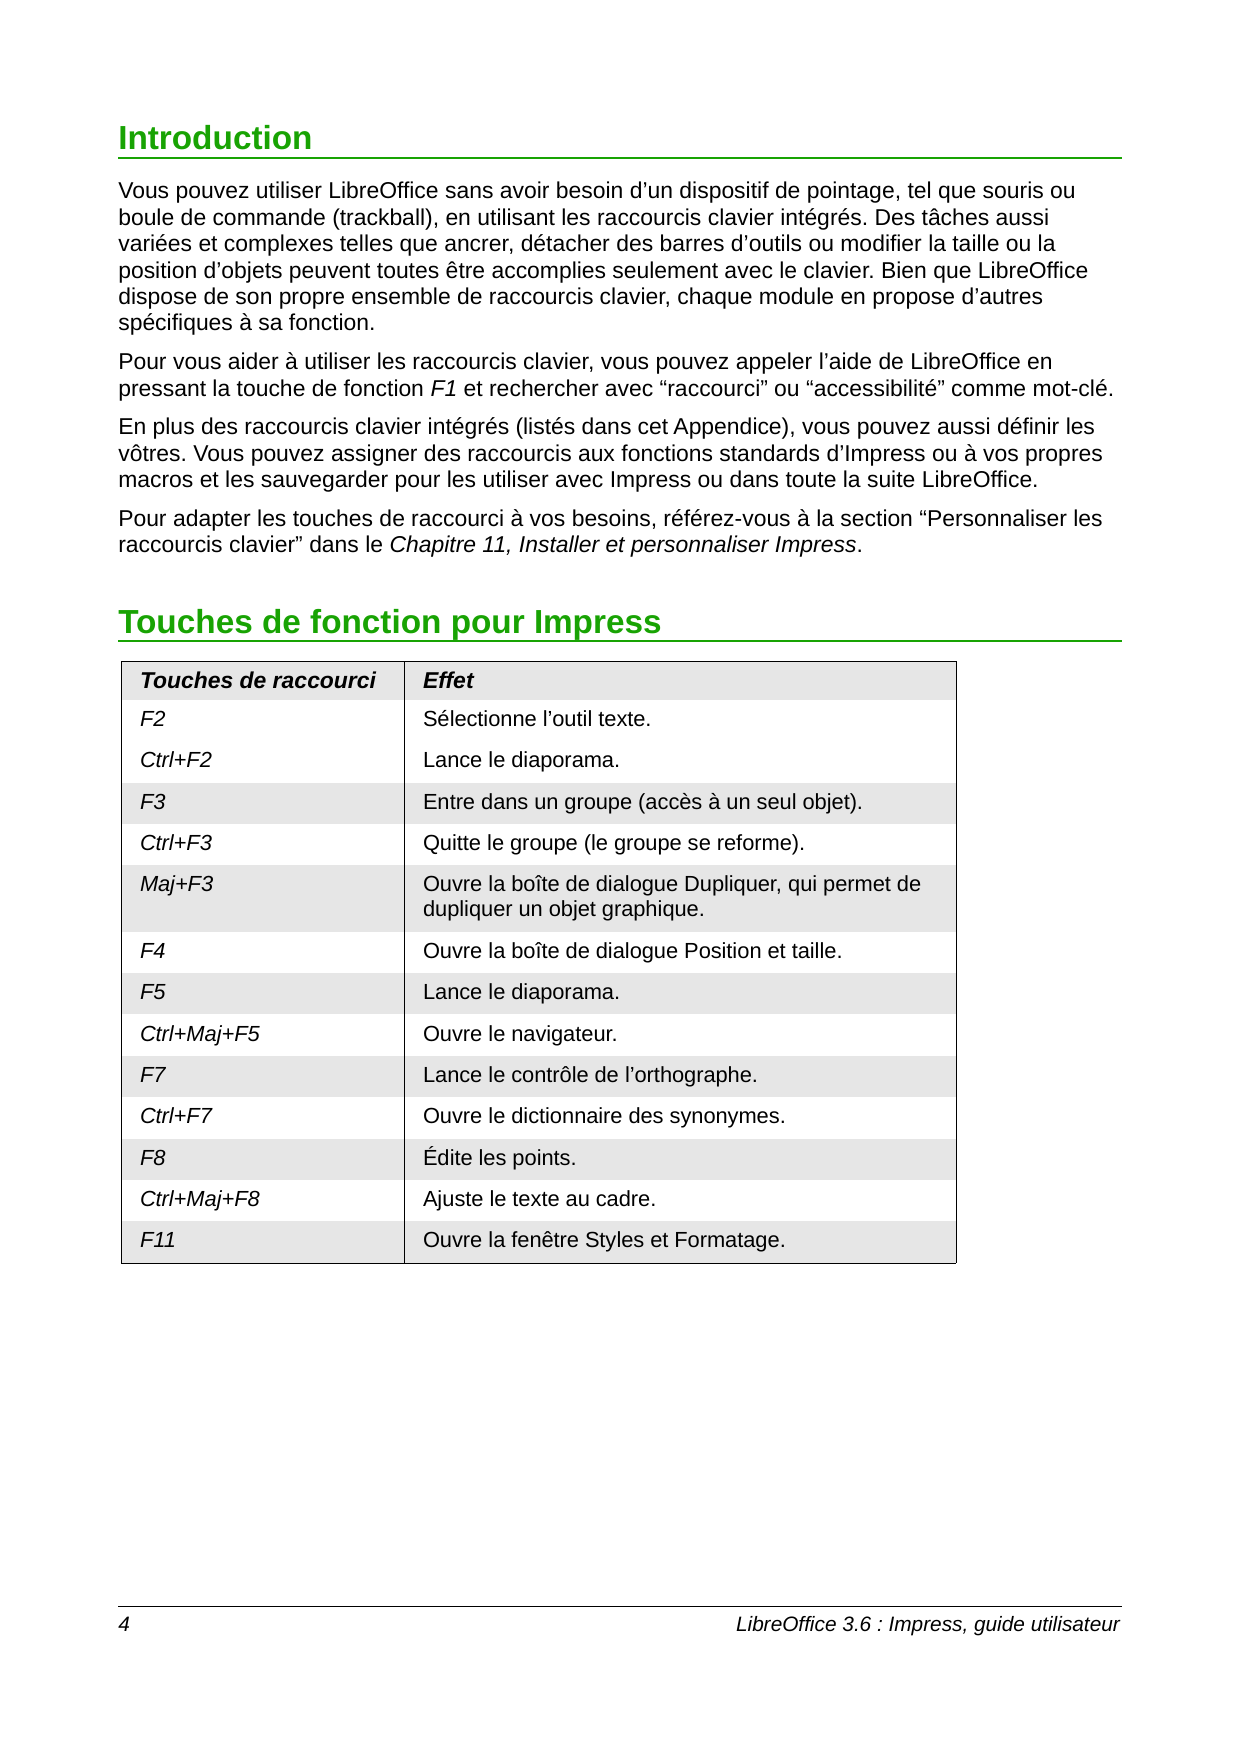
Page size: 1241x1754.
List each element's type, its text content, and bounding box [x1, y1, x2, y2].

table_cell F4 [122, 932, 404, 973]
table_cell F8 [122, 1139, 404, 1180]
table_cell Ctrl+F3 [122, 824, 404, 865]
table_cell Lance le diaporama. [405, 741, 956, 783]
table_cell F7 [122, 1056, 404, 1097]
table_cell Lance le contrôle de l’orthographe. [405, 1056, 956, 1097]
text Vous pouvez utiliser LibreOffice sans avoir besoin d’un dispositif de pointage, tel que souris ou boule de commande (trackball), en utilisant les raccourcis clavier intégrés. Des tâches aussi variées et complexes telles que ancrer, détacher des barres d’outils ou modifier la taille ou la position d’objets peuvent toutes être accomplies seulement avec le clavier. Bien que LibreOffice dispose de son propre ensemble de raccourcis clavier, chaque module en propose d’autres spécifiques à sa fonction. [118, 177, 1122, 336]
table_cell Ctrl+F7 [122, 1097, 404, 1138]
table_cell Ouvre le dictionnaire des synonymes. [405, 1097, 956, 1138]
table_cell Sélectionne l’outil texte. [405, 700, 956, 741]
table_cell Maj+F3 [122, 865, 404, 932]
table_cell Ouvre la boîte de dialogue Position et taille. [405, 932, 956, 973]
table_cell F3 [122, 783, 404, 824]
subtitle Introduction [118, 118, 1122, 157]
table_cell Quitte le groupe (le groupe se reforme). [405, 824, 956, 865]
text Pour vous aider à utiliser les raccourcis clavier, vous pouvez appeler l’aide de LibreOffice en pressant la touche de fonction F1 et rechercher avec “raccourci” ou “accessibilité” comme mot-clé. [118, 348, 1122, 401]
table_cell Lance le diaporama. [405, 973, 956, 1014]
subtitle Touches de fonction pour Impress [118, 602, 1122, 640]
text Pour adapter les touches de raccourci à vos besoins, référez-vous à la section “Personnaliser les raccourcis clavier” dans le Chapitre 11, Installer et personnaliser Impress. [118, 505, 1122, 558]
table_cell Ouvre le navigateur. [405, 1015, 956, 1056]
table_cell F11 [122, 1221, 404, 1263]
table_cell Ouvre la boîte de dialogue Dupliquer, qui permet de dupliquer un objet graphique. [405, 865, 956, 932]
table_cell Ouvre la fenêtre Styles et Formatage. [405, 1221, 956, 1263]
table_cell Ajuste le texte au cadre. [405, 1180, 956, 1221]
table_cell Ctrl+F2 [122, 741, 404, 783]
table_cell Ctrl+Maj+F5 [122, 1015, 404, 1056]
table_cell F2 [122, 700, 404, 741]
table_cell Ctrl+Maj+F8 [122, 1180, 404, 1221]
table_header Touches de raccourci [122, 662, 404, 700]
text En plus des raccourcis clavier intégrés (listés dans cet Appendice), vous pouvez aussi définir les vôtres. Vous pouvez assigner des raccourcis aux fonctions standards d’Impress ou à vos propres macros et les sauvegarder pour les utiliser avec Impress ou dans toute la suite LibreOffice. [118, 413, 1122, 492]
table_cell Entre dans un groupe (accès à un seul objet). [405, 783, 956, 824]
table_cell Édite les points. [405, 1139, 956, 1180]
table_cell F5 [122, 973, 404, 1014]
table_header Effet [405, 662, 956, 700]
